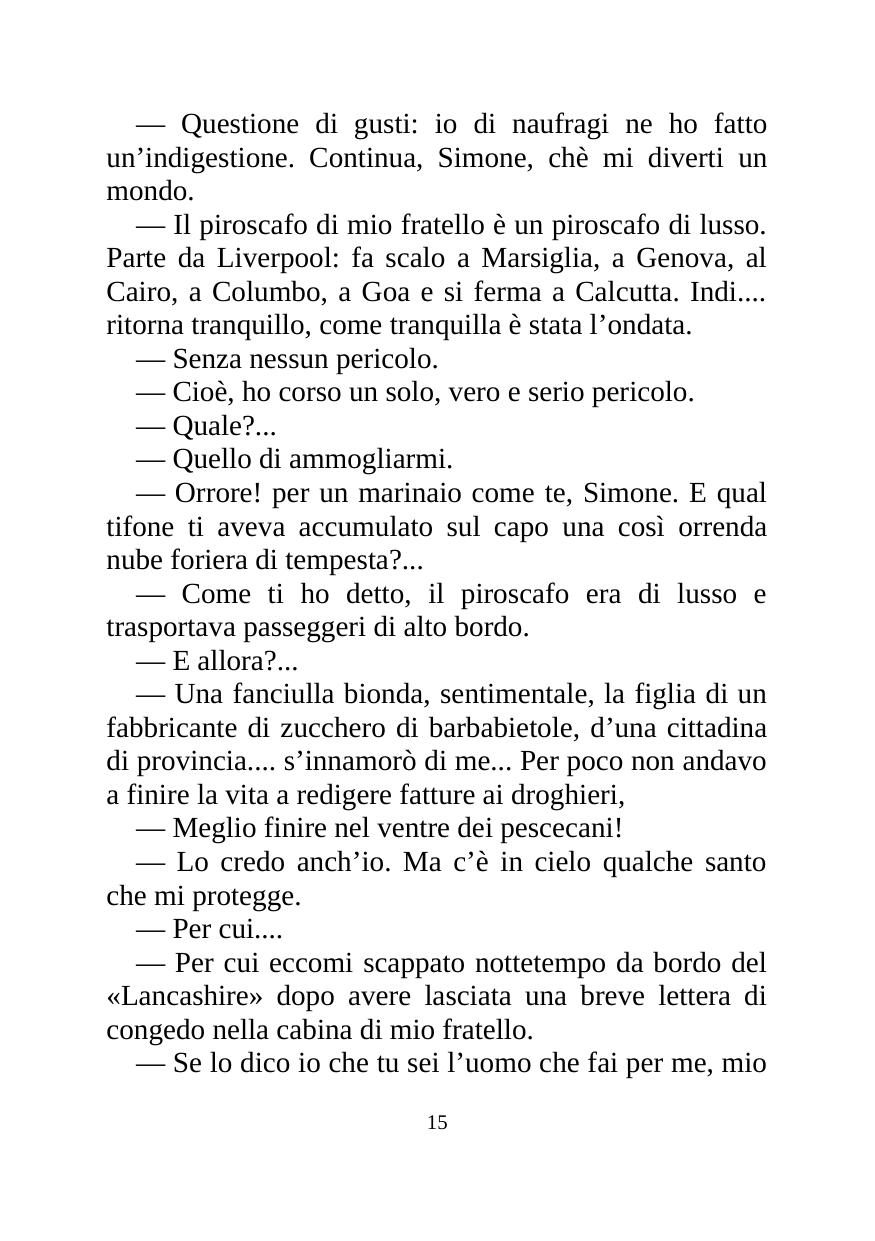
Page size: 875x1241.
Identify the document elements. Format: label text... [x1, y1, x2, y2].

text — Come ti ho detto, il piroscafo era di lusso e trasportava passeggeri di alto bordo. [106, 576, 768, 643]
text — Orrore! per un marinaio come te, Simone. E qual tifone ti aveva accumulato sul capo una così orrenda nube foriera di tempesta?... [106, 475, 768, 576]
text — Meglio finire nel ventre dei pescecani! [106, 811, 768, 844]
text — Questione di gusti: io di naufragi ne ho fatto un’indigestione. Continua, Simone, chè mi diverti un mondo. [106, 106, 768, 207]
text — Lo credo anch’io. Ma c’è in cielo qualche santo che mi protegge. [106, 844, 768, 911]
text — Per cui eccomi scappato nottetempo da bordo del «Lancashire» dopo avere lasciata una breve lettera di congedo nella cabina di mio fratello. [106, 945, 768, 1045]
text — Se lo dico io che tu sei l’uomo che fai per me, mio [106, 1045, 768, 1079]
text — E allora?... [106, 643, 768, 676]
text — Senza nessun pericolo. [106, 341, 768, 374]
text — Cioè, ho corso un solo, vero e serio pericolo. [106, 374, 768, 408]
text — Una fanciulla bionda, sentimentale, la figlia di un fabbricante di zucchero di barbabietole, d’una cittadina di provincia.... s’innamorò di me... Per poco non andavo a finire la vita a redigere fatture ai droghieri, [106, 676, 768, 811]
text — Quale?... [106, 408, 768, 442]
text — Il piroscafo di mio fratello è un piroscafo di lusso. Parte da Liverpool: fa scalo a Marsiglia, a Genova, al Cairo, a Columbo, a Goa e si ferma a Calcutta. Indi.... ritorna tranquillo, come tranquilla è stata l’ondata. [106, 207, 768, 341]
text — Per cui.... [106, 911, 768, 945]
text — Quello di ammogliarmi. [106, 442, 768, 475]
